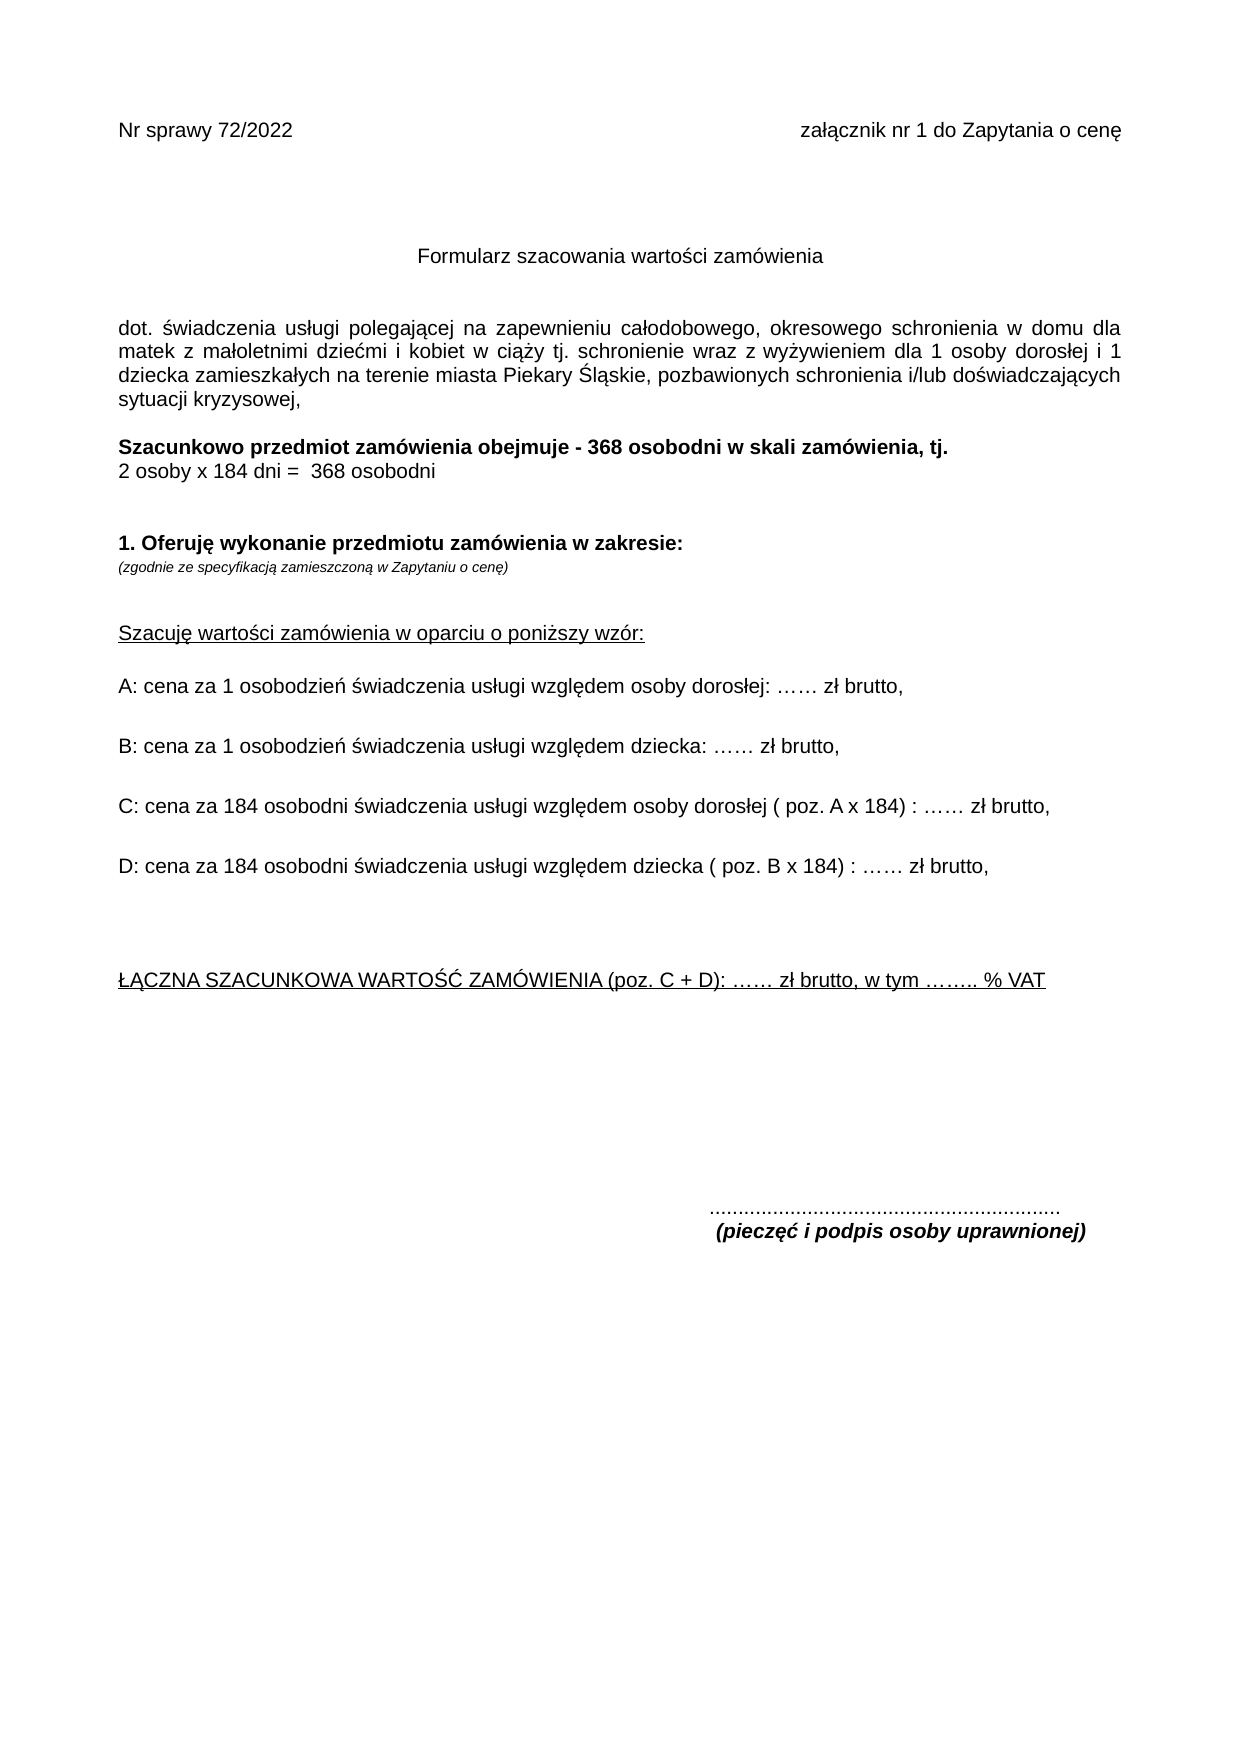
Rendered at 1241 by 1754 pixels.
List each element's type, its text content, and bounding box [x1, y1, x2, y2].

text Szacuję wartości zamówienia w oparciu o poniższy wzór: [118, 621, 1122, 644]
text A: cena za 1 osobodzień świadczenia usługi względem osoby dorosłej: …… zł brutto, [118, 674, 1122, 698]
text dot. świadczenia usługi polegającej na zapewnieniu całodobowego, okresowego schronienia w domu dla matek z małoletnimi dziećmi i kobiet w ciąży tj. schronienie wraz z wyżywieniem dla 1 osoby dorosłej i 1 dziecka zamieszkałych na terenie miasta Piekary Śląskie, pozbawionych schronienia i/lub doświadczających sytuacji kryzysowej, [118, 315, 1122, 411]
text Szacunkowo przedmiot zamówienia obejmuje - 368 osobodni w skali zamówienia, tj. [118, 435, 1122, 459]
text D: cena za 184 osobodni świadczenia usługi względem dziecka ( poz. B x 184) : …… zł brutto, [118, 854, 1122, 878]
text ............................................................. [118, 1195, 1122, 1219]
text B: cena za 1 osobodzień świadczenia usługi względem dziecka: …… zł brutto, [118, 734, 1122, 758]
text Formularz szacowania wartości zamówienia [118, 243, 1122, 267]
text 1. Oferuję wykonanie przedmiotu zamówienia w zakresie: [118, 531, 1122, 555]
text ŁĄCZNA SZACUNKOWA WARTOŚĆ ZAMÓWIENIA (poz. C + D): …… zł brutto, w tym …….. % VAT [118, 967, 1122, 991]
text 2 osoby x 184 dni = 368 osobodni [118, 459, 1122, 483]
text C: cena za 184 osobodni świadczenia usługi względem osoby dorosłej ( poz. A x 184) : …… zł brutto, [118, 794, 1122, 818]
text (pieczęć i podpis osoby uprawnionej) [118, 1219, 1122, 1243]
text (zgodnie ze specyfikacją zamieszczoną w Zapytaniu o cenę) [118, 555, 1122, 576]
